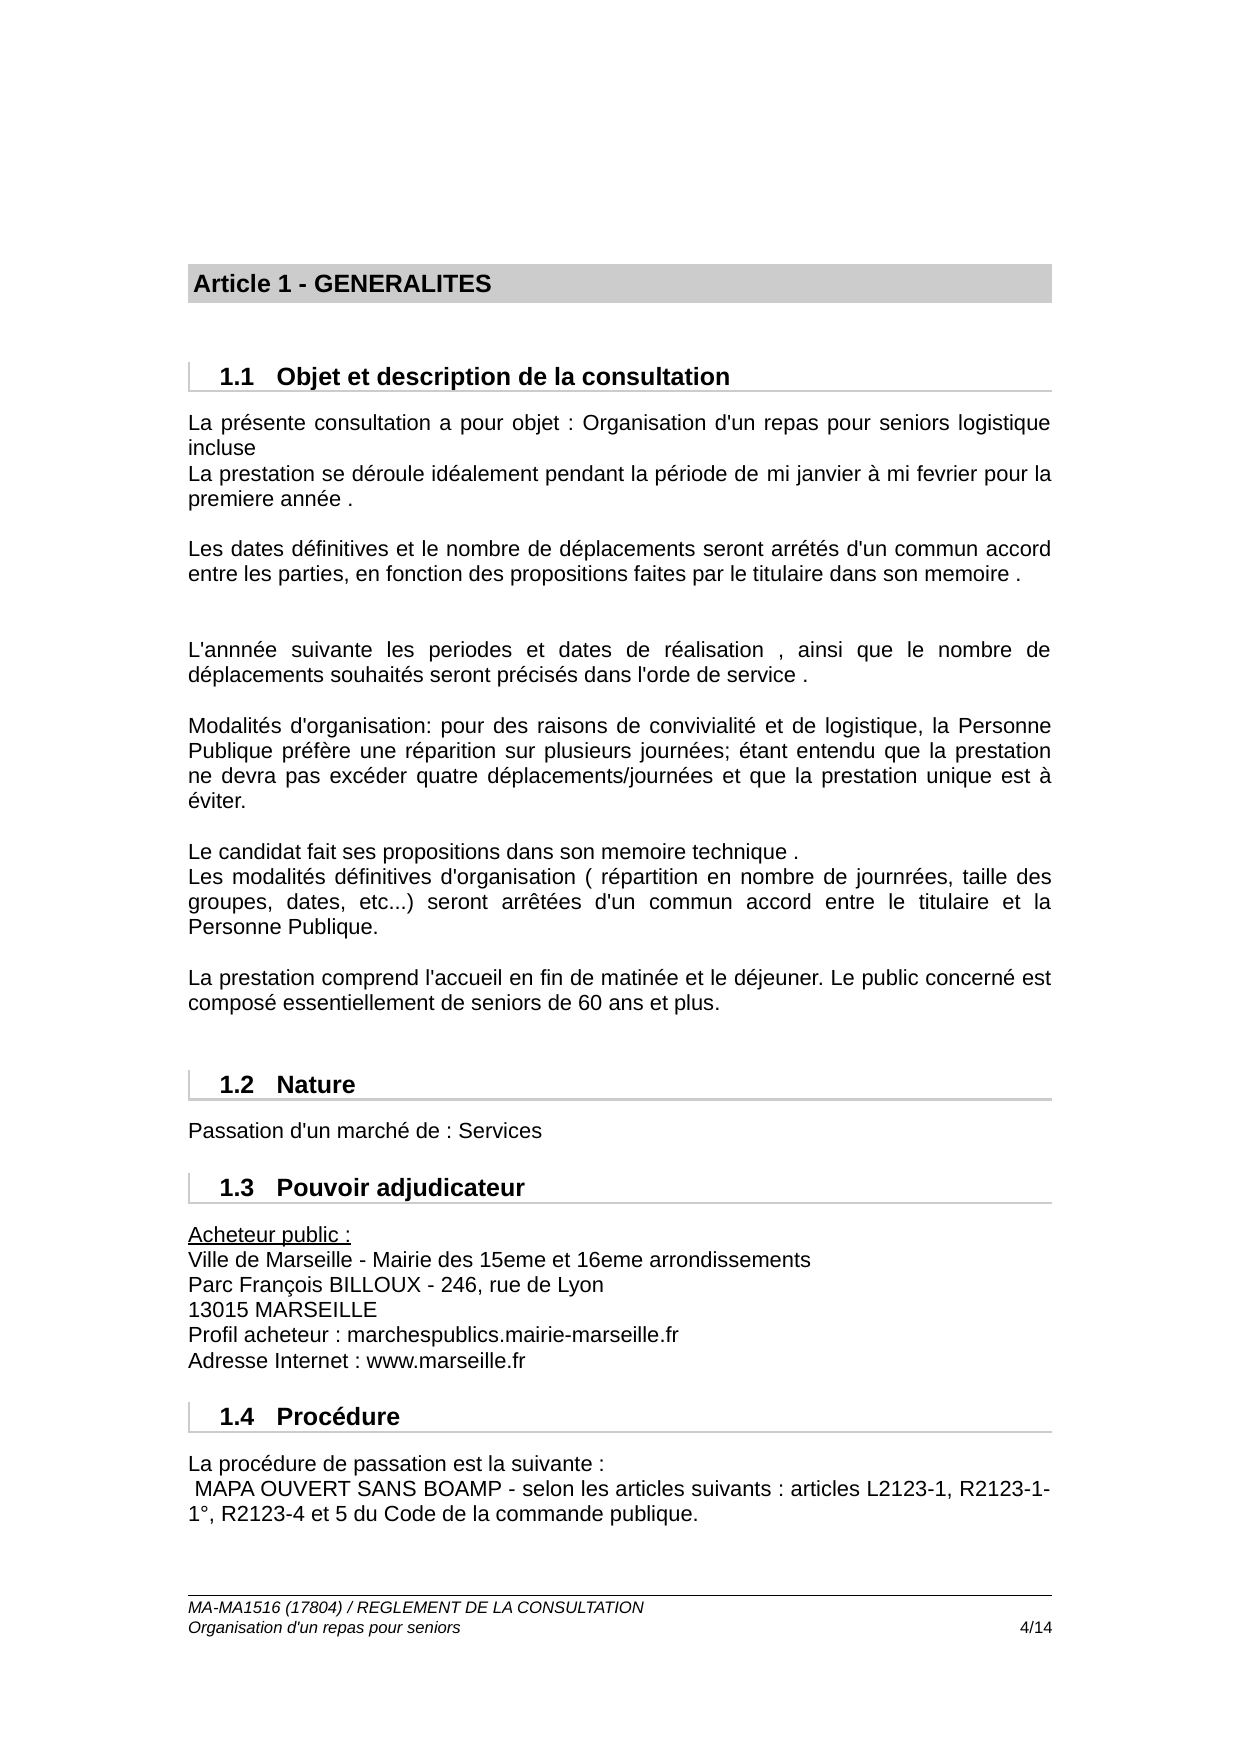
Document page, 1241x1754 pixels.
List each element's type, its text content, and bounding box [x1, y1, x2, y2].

subtitle GENERALITES [190, 266, 1050, 300]
subtitle Pouvoir adjudicateur [190, 1173, 1052, 1202]
text MAPA OUVERT SANS BOAMP - selon les articles suivants : articles L2123-1, R2123-1-1°, R2123-4 et 5 du Code de la commande publique. [188, 1476, 1052, 1526]
text Acheteur public : [188, 1222, 1052, 1247]
text Modalités d'organisation: pour des raisons de convivialité et de logistique, la Personne Publique préfère une réparition sur plusieurs journées; étant entendu que la prestation ne devra pas excéder quatre déplacements/journées et que la prestation unique est à éviter. [188, 713, 1052, 813]
subtitle Objet et description de la consultation [190, 362, 1052, 390]
text L'annnée suivante les periodes et dates de réalisation , ainsi que le nombre de déplacements souhaités seront précisés dans l'orde de service . [188, 637, 1052, 687]
subtitle Nature [190, 1070, 1052, 1098]
subtitle Procédure [190, 1402, 1052, 1431]
text Ville de Marseille - Mairie des 15eme et 16eme arrondissements [188, 1247, 1052, 1272]
text 13015 MARSEILLE [188, 1297, 1052, 1322]
text Adresse Internet : www.marseille.fr [188, 1348, 1052, 1373]
text La prestation comprend l'accueil en fin de matinée et le déjeuner. Le public concerné est composé essentiellement de seniors de 60 ans et plus. [188, 965, 1052, 1015]
text Parc François BILLOUX - 246, rue de Lyon [188, 1272, 1052, 1297]
text Profil acheteur : marchespublics.mairie-marseille.fr [188, 1322, 1052, 1348]
text La présente consultation a pour objet : Organisation d'un repas pour seniors logistique incluse [188, 410, 1052, 461]
text Les modalités définitives d'organisation ( répartition en nombre de journrées, taille des groupes, dates, etc...) seront arrêtées d'un commun accord entre le titulaire et la Personne Publique. [188, 864, 1052, 939]
text Les dates définitives et le nombre de déplacements seront arrétés d'un commun accord entre les parties, en fonction des propositions faites par le titulaire dans son memoire . [188, 536, 1052, 587]
text La prestation se déroule idéalement pendant la période de mi janvier à mi fevrier pour la premiere année . [188, 461, 1052, 511]
text Le candidat fait ses propositions dans son memoire technique . [188, 839, 1052, 864]
text Passation d'un marché de : Services [188, 1118, 1052, 1143]
text La procédure de passation est la suivante : [188, 1451, 1052, 1476]
